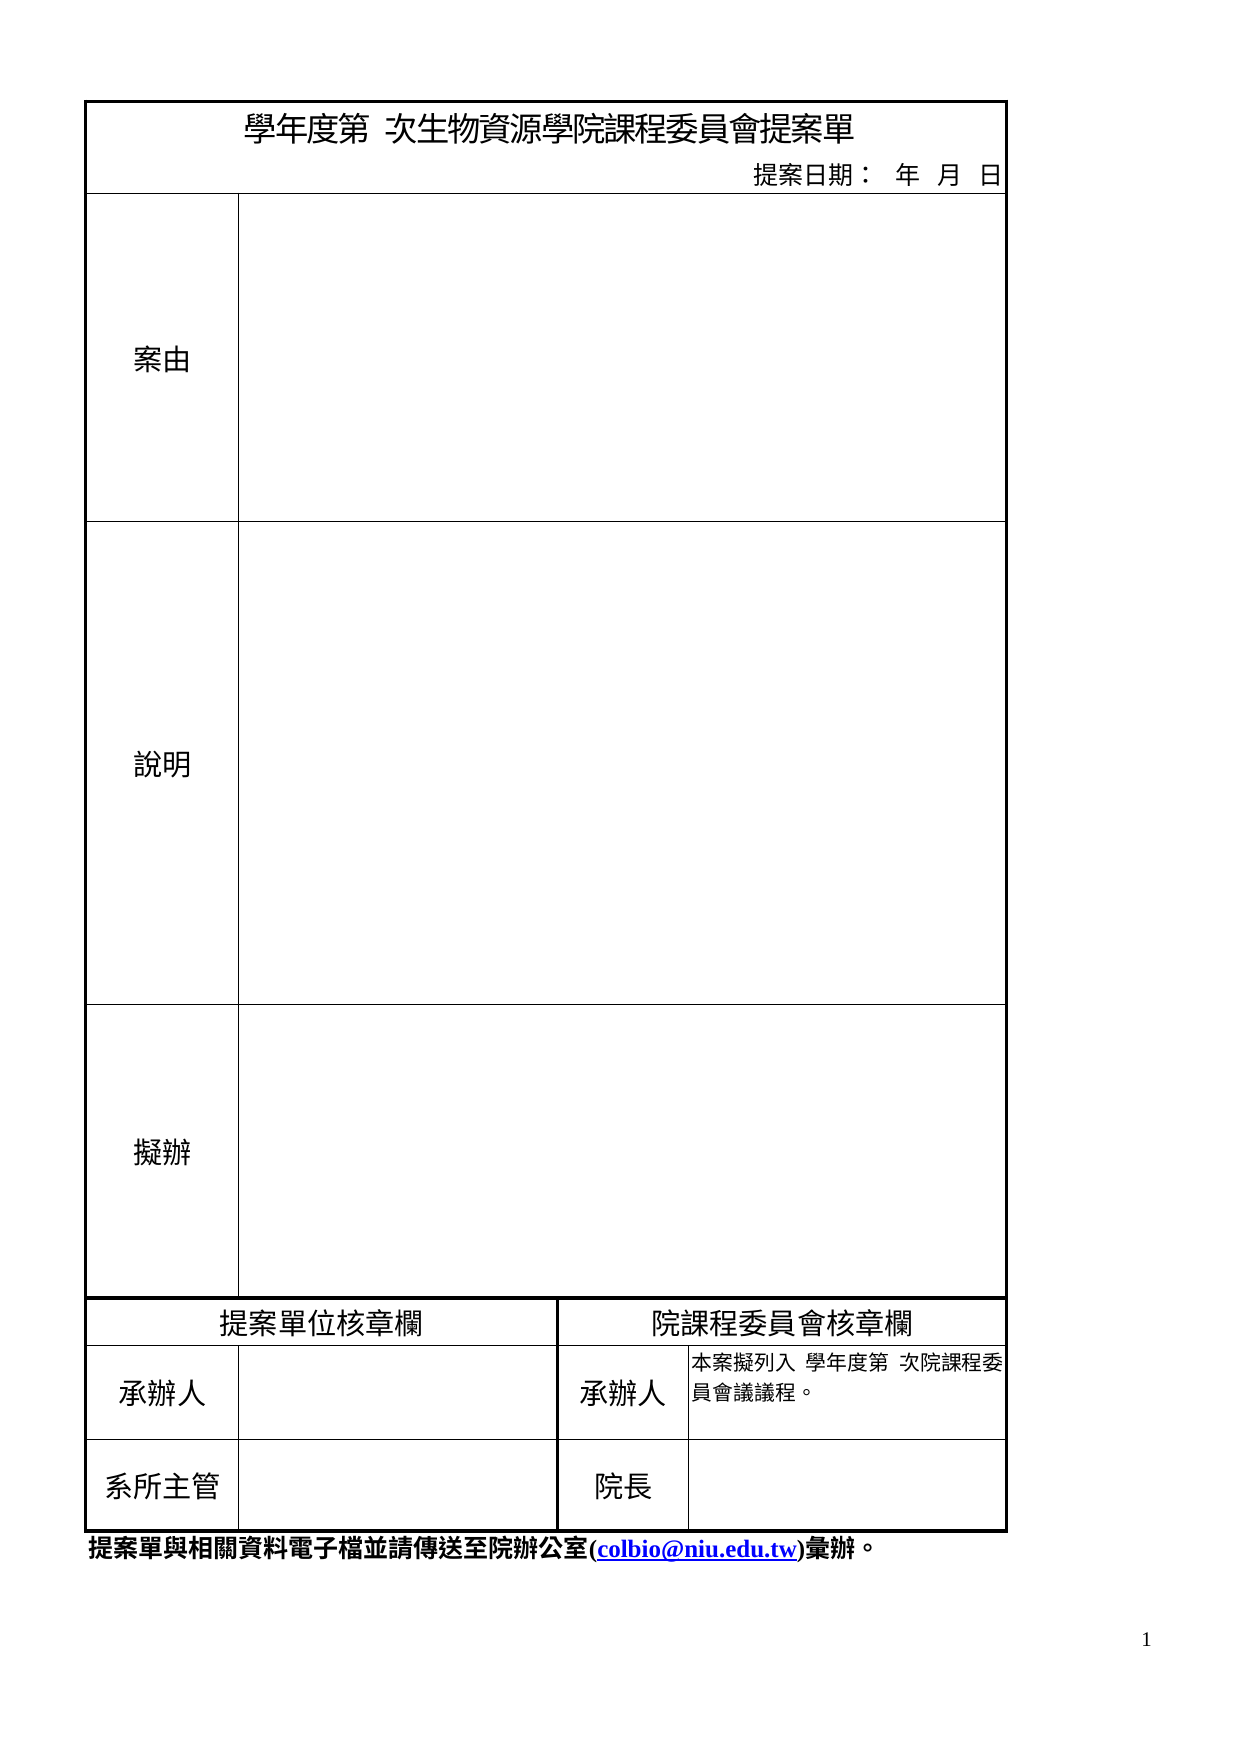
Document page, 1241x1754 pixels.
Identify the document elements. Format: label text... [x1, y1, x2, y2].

table_cell 院課程委員會核章欄 [559, 1300, 1005, 1345]
table_cell 本案擬列入 學年度第 次院課程委員會議議程。 [689, 1346, 1005, 1439]
table_cell [239, 522, 1005, 1004]
table_cell 院長 [559, 1440, 688, 1529]
table_cell [239, 1005, 1005, 1296]
table_cell 提案日期： 年 月 日 [87, 151, 1005, 193]
text 提案單與相關資料電子檔並請傳送至院辦公室(colbio@niu.edu.tw)彙辦。 [89, 1532, 1152, 1564]
table_cell 說明 [87, 522, 238, 1004]
table_cell 擬辦 [87, 1005, 238, 1296]
table_cell 案由 [87, 194, 238, 521]
table_cell 系所主管 [87, 1440, 238, 1529]
table_cell 承辦人 [559, 1346, 688, 1439]
table_cell [239, 1440, 556, 1529]
table_cell [689, 1440, 1005, 1529]
table_cell 承辦人 [87, 1346, 238, 1439]
table_cell [239, 1346, 556, 1439]
table_header 學年度第 次生物資源學院課程委員會提案單 [87, 103, 1005, 151]
table_cell 提案單位核章欄 [87, 1300, 556, 1345]
table_cell [239, 194, 1005, 521]
